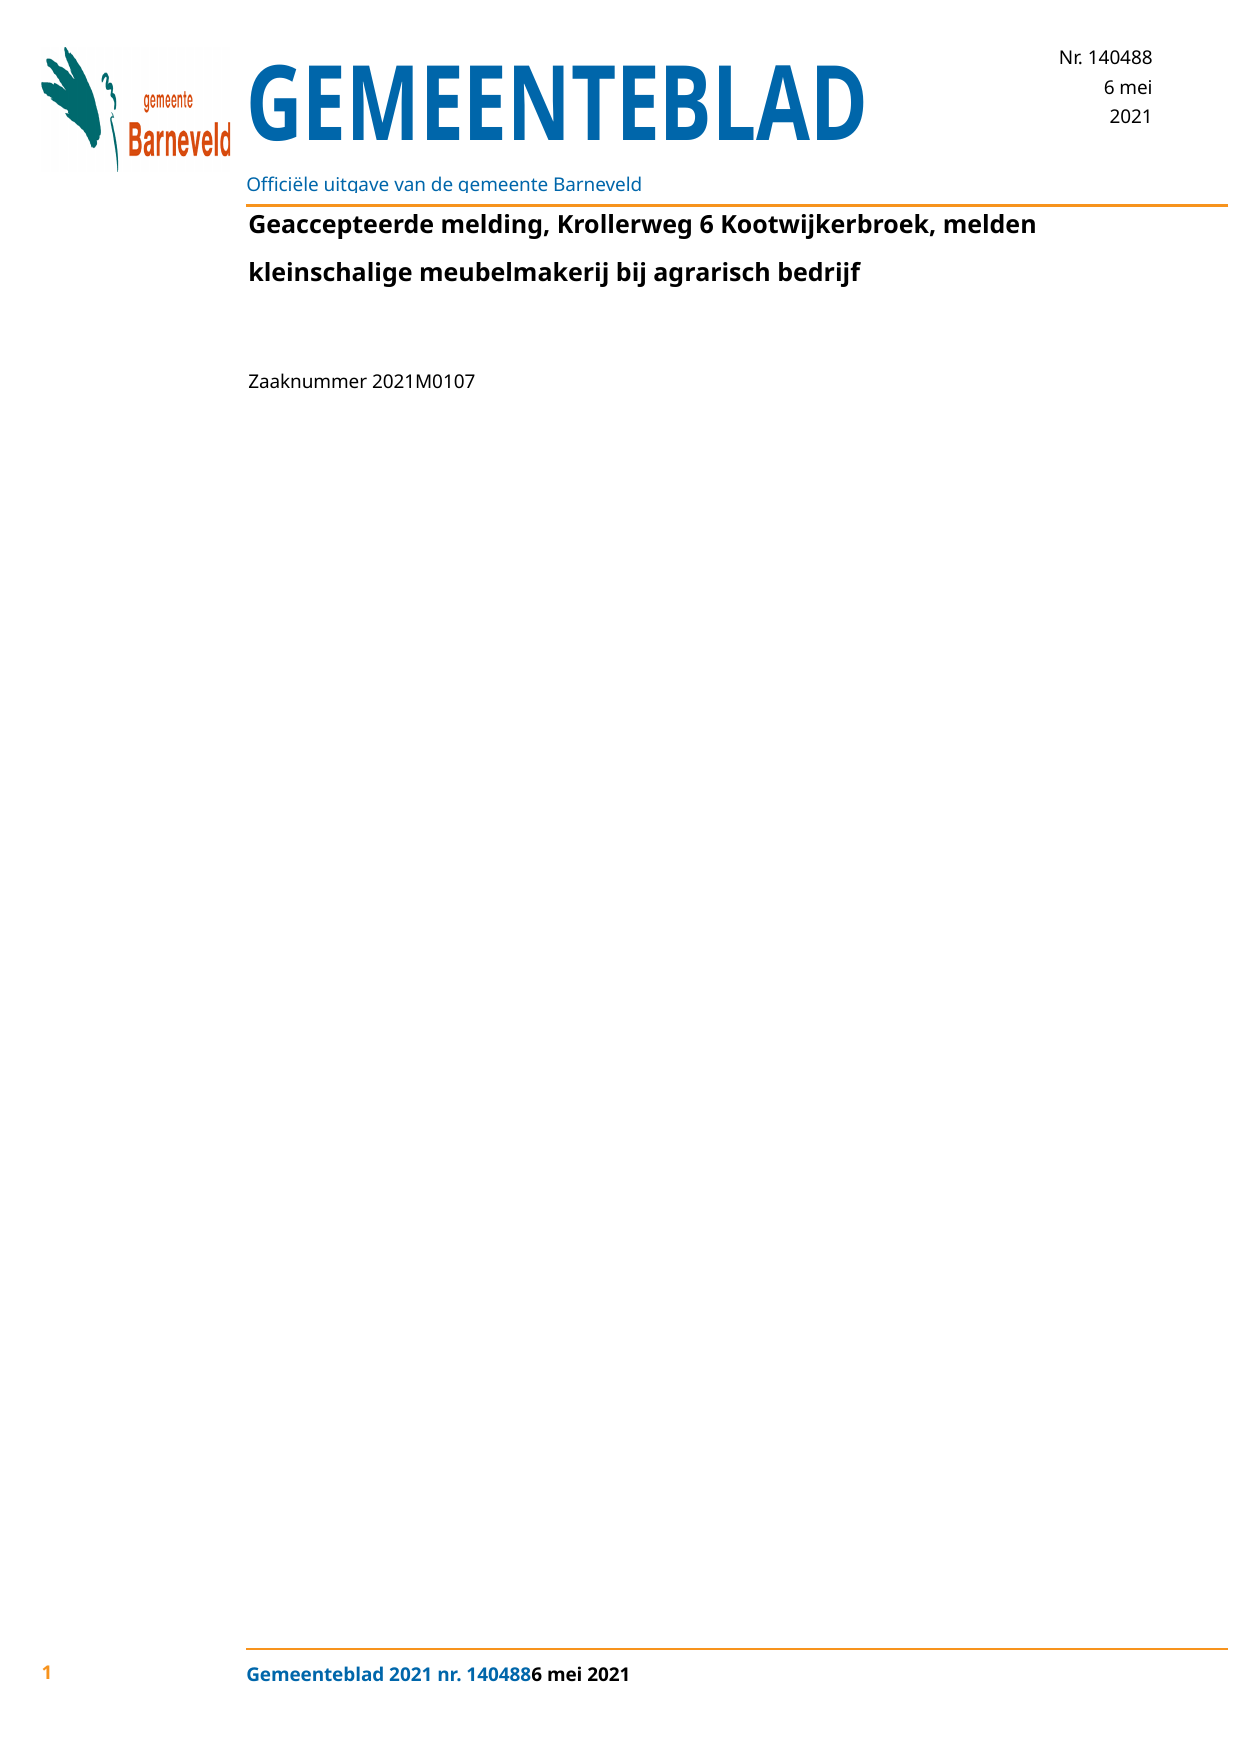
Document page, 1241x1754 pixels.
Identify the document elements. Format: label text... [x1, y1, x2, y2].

text Geaccepteerde melding, Krollerweg 6 Kootwijkerbroek, melden kleinschalige meubelmakerij bij agrarisch bedrijf [248, 207, 1152, 288]
picture [41, 47, 231, 172]
text Zaaknummer 2021M0107 [248, 368, 1152, 394]
